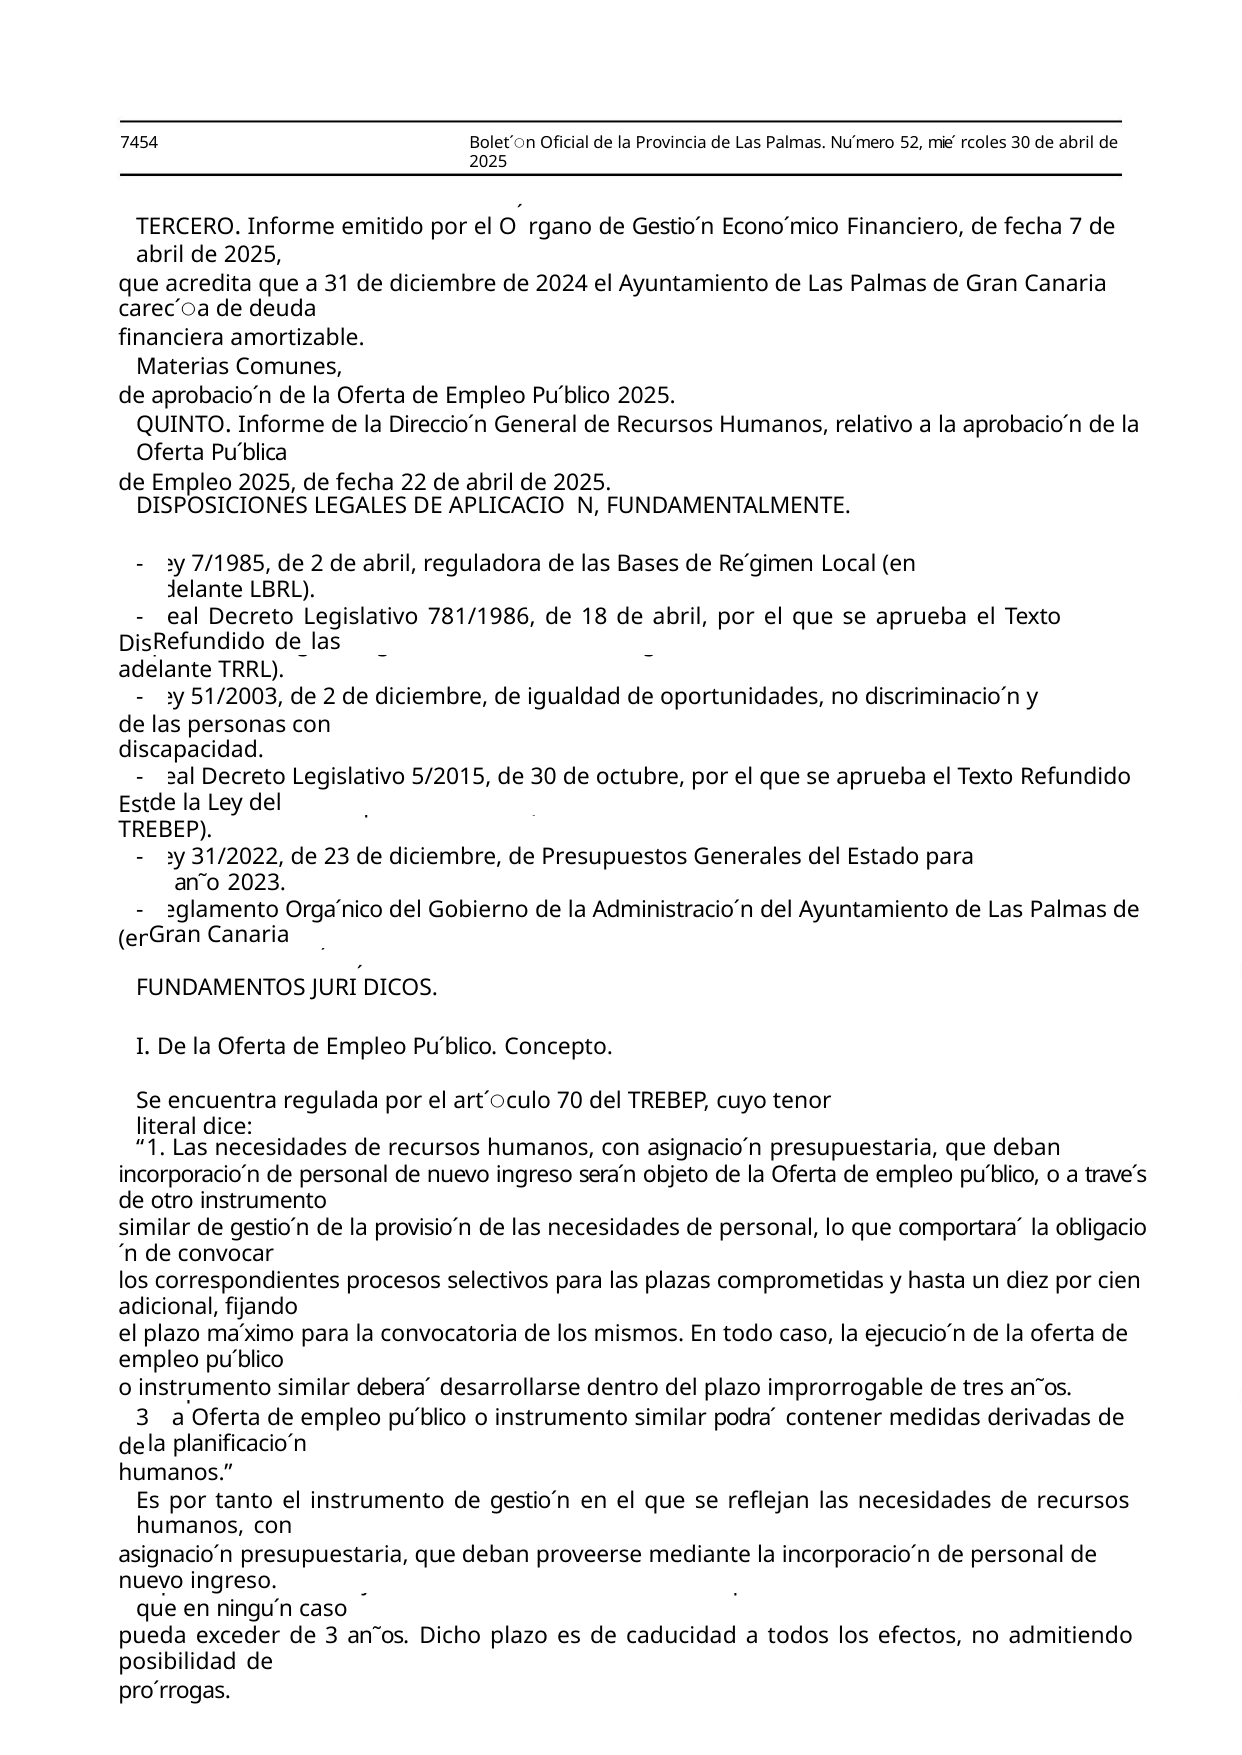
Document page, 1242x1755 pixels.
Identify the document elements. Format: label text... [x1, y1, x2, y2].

text Real Decreto Legislativo 5/2015, de 30 de octubre, por el que se aprueba el Texto Refundido de la Ley del [149, 764, 1147, 815]
text - [136, 844, 168, 870]
text o instrumento similar debera´ desarrollarse dentro del plazo improrrogable de tres an˜os. [118, 1374, 1152, 1400]
text (en adelante ROGA). [118, 926, 337, 951]
text CUARTO: Certificacio´n de fecha 22 de abril de 2025, del Secretario de la Mesa General de Materias Comunes, [136, 351, 1147, 379]
text de recursos humanos.” [118, 1434, 349, 1485]
text El plazo ma´ximo de ejecucio´n de las Ofertas sera´ en el que se establezca en cada caso, sin que en ningu´n caso [136, 1593, 1147, 1621]
text Ley 7/1985, de 2 de abril, reguladora de las Bases de Re´gimen Local (en adelante LBRL). [168, 551, 999, 602]
text Es por tanto el instrumento de gestio´n en el que se reflejan las necesidades de recursos humanos, con [136, 1488, 1147, 1539]
text de las personas con discapacidad. [118, 712, 450, 763]
text - [136, 604, 168, 629]
text Estatuto Ba´sico del Empleado Pu´blico (en adelante TREBEP). [118, 792, 716, 843]
text Reglamento Orga´nico del Gobierno de la Administracio´n del Ayuntamiento de Las Palmas de Gran Canaria [148, 897, 1147, 948]
text FUNDAMENTOS JURI´DICOS. [136, 975, 461, 1001]
text 3 [136, 1405, 172, 1431]
text 1. Las necesidades de recursos humanos, con asignacio´n presupuestaria, que deban proveerse mediante la [146, 1134, 1147, 1162]
text . La Oferta de empleo pu´blico o instrumento similar podra´ contener medidas derivadas de la planificacio´n [147, 1405, 1147, 1456]
text similar de gestio´n de la provisio´n de las necesidades de personal, lo que comportara´ la obligacio´n de convocar [118, 1215, 1152, 1266]
text TERCERO. Informe emitido por el O´ rgano de Gestio´n Econo´mico Financiero, de fecha 7 de abril de 2025, [136, 212, 1147, 268]
text que acredita que a 31 de diciembre de 2024 el Ayuntamiento de Las Palmas de Gran Canaria carec´a de deuda [118, 271, 1147, 322]
text DISPOSICIONES LEGALES DE APLICACIO´ N, FUNDAMENTALMENTE. [136, 496, 885, 518]
text Bolet´n Oficial de la Provincia de Las Palmas. Nu´mero 52, mie´ rcoles 30 de abril de 2025 [469, 133, 1143, 172]
text Se encuentra regulada por el art´culo 70 del TREBEP, cuyo tenor literal dice: [136, 1088, 866, 1139]
text Disposiciones Legales vigentes en materia de Re´gimen Local (en adelante TRRL). [118, 631, 901, 682]
text pueda exceder de 3 an˜os. Dicho plazo es de caducidad a todos los efectos, no admitiendo posibilidad de [118, 1623, 1147, 1674]
text financiera amortizable. [118, 325, 1147, 351]
text 7 [120, 133, 129, 153]
text “ [136, 1139, 146, 1160]
text - [136, 897, 168, 922]
text - [136, 551, 168, 577]
text - [136, 764, 168, 789]
text de aprobacio´n de la Oferta de Empleo Pu´blico 2025. [118, 383, 1147, 408]
text el plazo ma´ximo para la convocatoria de los mismos. En todo caso, la ejecucio´n de la oferta de empleo pu´blico [118, 1321, 1152, 1372]
text Real Decreto Legislativo 781/1986, de 18 de abril, por el que se aprueba el Texto Refundido de las [152, 604, 1147, 655]
text 454 [129, 133, 182, 153]
text I. De la Oferta de Empleo Pu´blico. Concepto. [136, 1032, 866, 1060]
text los correspondientes procesos selectivos para las plazas comprometidas y hasta un diez por cien adicional, fijando [118, 1268, 1152, 1319]
text incorporacio´n de personal de nuevo ingreso sera´n objeto de la Oferta de empleo pu´blico, o a trave´s de otro instrumento [118, 1162, 1152, 1213]
text QUINTO. Informe de la Direccio´n General de Recursos Humanos, relativo a la aprobacio´n de la Oferta Pu´blica [136, 411, 1147, 466]
text - [136, 684, 168, 709]
text pro´rrogas. [118, 1678, 1147, 1703]
text Ley 31/2022, de 23 de diciembre, de Presupuestos Generales del Estado para el an˜o 2023. [168, 844, 998, 895]
text Ley 51/2003, de 2 de diciembre, de igualdad de oportunidades, no discriminacio´n y accesibilidad universal [149, 684, 1147, 735]
text asignacio´n presupuestaria, que deban proveerse mediante la incorporacio´n de personal de nuevo ingreso. [118, 1542, 1147, 1593]
text de Empleo 2025, de fecha 22 de abril de 2025. [118, 470, 1147, 496]
